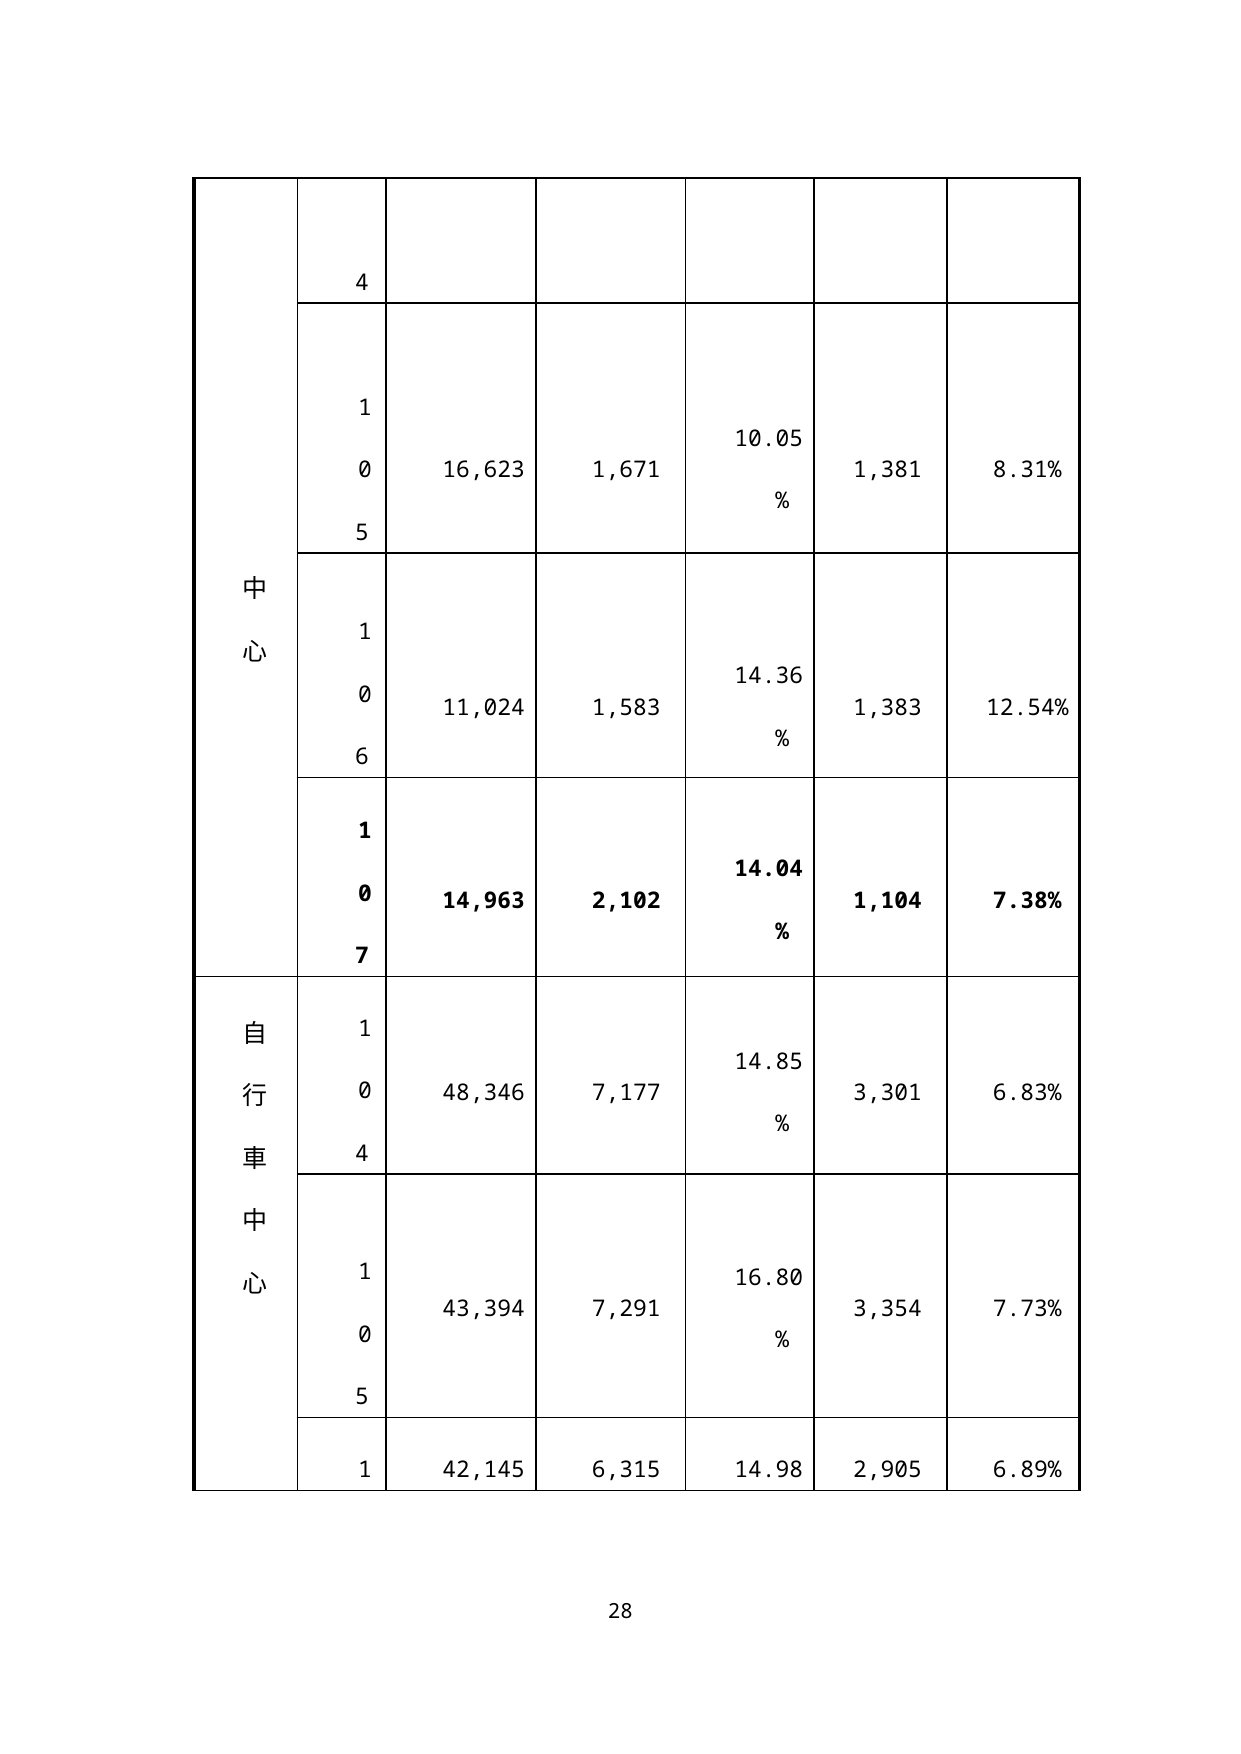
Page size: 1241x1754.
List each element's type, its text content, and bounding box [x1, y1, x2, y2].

table_cell 106 [298, 554, 385, 777]
table_cell 11,024 [387, 554, 535, 777]
table_cell 6.83% [948, 977, 1078, 1173]
table_cell [537, 179, 685, 302]
table_cell 2,102 [537, 778, 685, 976]
table_cell 48,346 [387, 977, 535, 1173]
table_cell 7.73% [948, 1175, 1078, 1417]
table_cell [815, 179, 946, 302]
table_cell 7,291 [537, 1175, 685, 1417]
table_cell 3,354 [815, 1175, 946, 1417]
table_cell 14.36% [686, 554, 813, 777]
table_cell 7,177 [537, 977, 685, 1173]
table_cell 3,301 [815, 977, 946, 1173]
table_cell 7.38% [948, 778, 1078, 976]
table_cell 10.05% [686, 304, 813, 552]
table_cell 107 [298, 778, 385, 976]
table_cell 自行車中心 [196, 977, 297, 1490]
table_cell [686, 179, 813, 302]
table_cell 1,383 [815, 554, 946, 777]
table_cell 42,145 [387, 1418, 535, 1490]
table_cell 6.89% [948, 1418, 1078, 1490]
table_cell 4 [298, 179, 385, 302]
table_cell 8.31% [948, 304, 1078, 552]
table_cell 43,394 [387, 1175, 535, 1417]
table_cell 1,583 [537, 554, 685, 777]
table_cell 12.54% [948, 554, 1078, 777]
table_cell 1 [298, 1418, 385, 1490]
table_cell 105 [298, 1175, 385, 1417]
table_cell 1,671 [537, 304, 685, 552]
table_cell [948, 179, 1078, 302]
table_cell 2,905 [815, 1418, 946, 1490]
table_cell 6,315 [537, 1418, 685, 1490]
table_cell 14.04% [686, 778, 813, 976]
table_cell 16,623 [387, 304, 535, 552]
table_cell 16.80% [686, 1175, 813, 1417]
table_cell 105 [298, 304, 385, 552]
table_cell 14.98 [686, 1418, 813, 1490]
table_cell 14,963 [387, 778, 535, 976]
table_cell 104 [298, 977, 385, 1173]
table_cell 1,104 [815, 778, 946, 976]
table_cell 中心 [196, 179, 297, 976]
table_cell [387, 179, 535, 302]
table_cell 14.85% [686, 977, 813, 1173]
table_cell 1,381 [815, 304, 946, 552]
